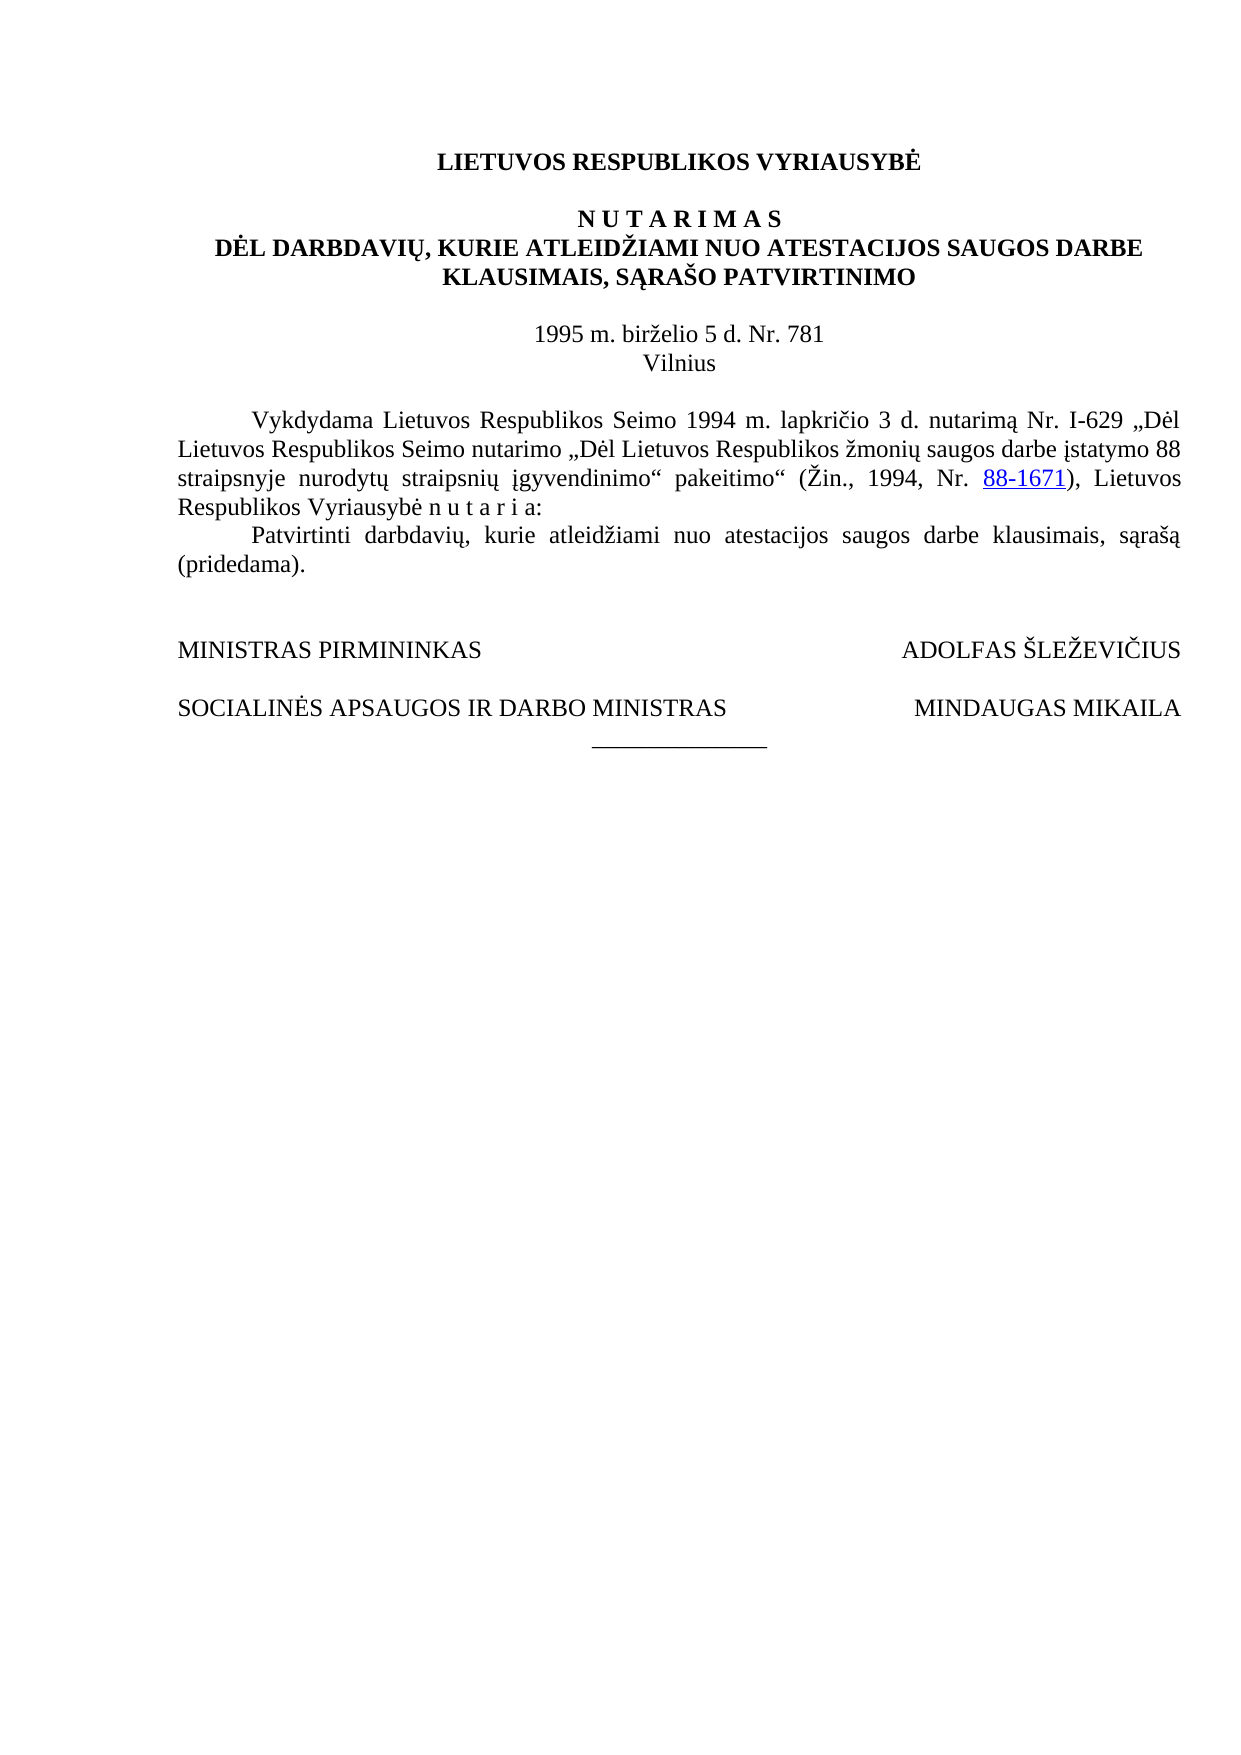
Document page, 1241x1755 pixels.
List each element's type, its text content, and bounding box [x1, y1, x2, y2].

text Vykdydama Lietuvos Respublikos Seimo 1994 m. lapkričio 3 d. nutarimą Nr. I-629 „Dėl Lietuvos Respublikos Seimo nutarimo „Dėl Lietuvos Respublikos žmonių saugos darbe įstatymo 88 straipsnyje nurodytų straipsnių įgyvendinimo“ pakeitimo“ (Žin., 1994, Nr. 88-1671), Lietuvos Respublikos Vyriausybė nutaria: [177, 406, 1181, 521]
text ______________ [177, 722, 1181, 751]
text N U T A R I M A S [177, 204, 1181, 233]
text 1995 m. birželio 5 d. Nr. 781 [177, 319, 1181, 348]
text SOCIALINĖS APSAUGOS IR DARBO MINISTRAS MINDAUGAS MIKAILA [177, 693, 1181, 722]
text MINISTRAS PIRMININKAS ADOLFAS ŠLEŽEVIČIUS [177, 636, 1181, 664]
text DĖL DARBDAVIŲ, KURIE ATLEIDŽIAMI NUO ATESTACIJOS SAUGOS DARBE KLAUSIMAIS, SĄRAŠO PATVIRTINIMO [177, 233, 1181, 291]
text LIETUVOS RESPUBLIKOS VYRIAUSYBĖ [177, 147, 1181, 176]
text Vilnius [177, 348, 1181, 377]
text Patvirtinti darbdavių, kurie atleidžiami nuo atestacijos saugos darbe klausimais, sąrašą (pridedama). [177, 521, 1181, 578]
